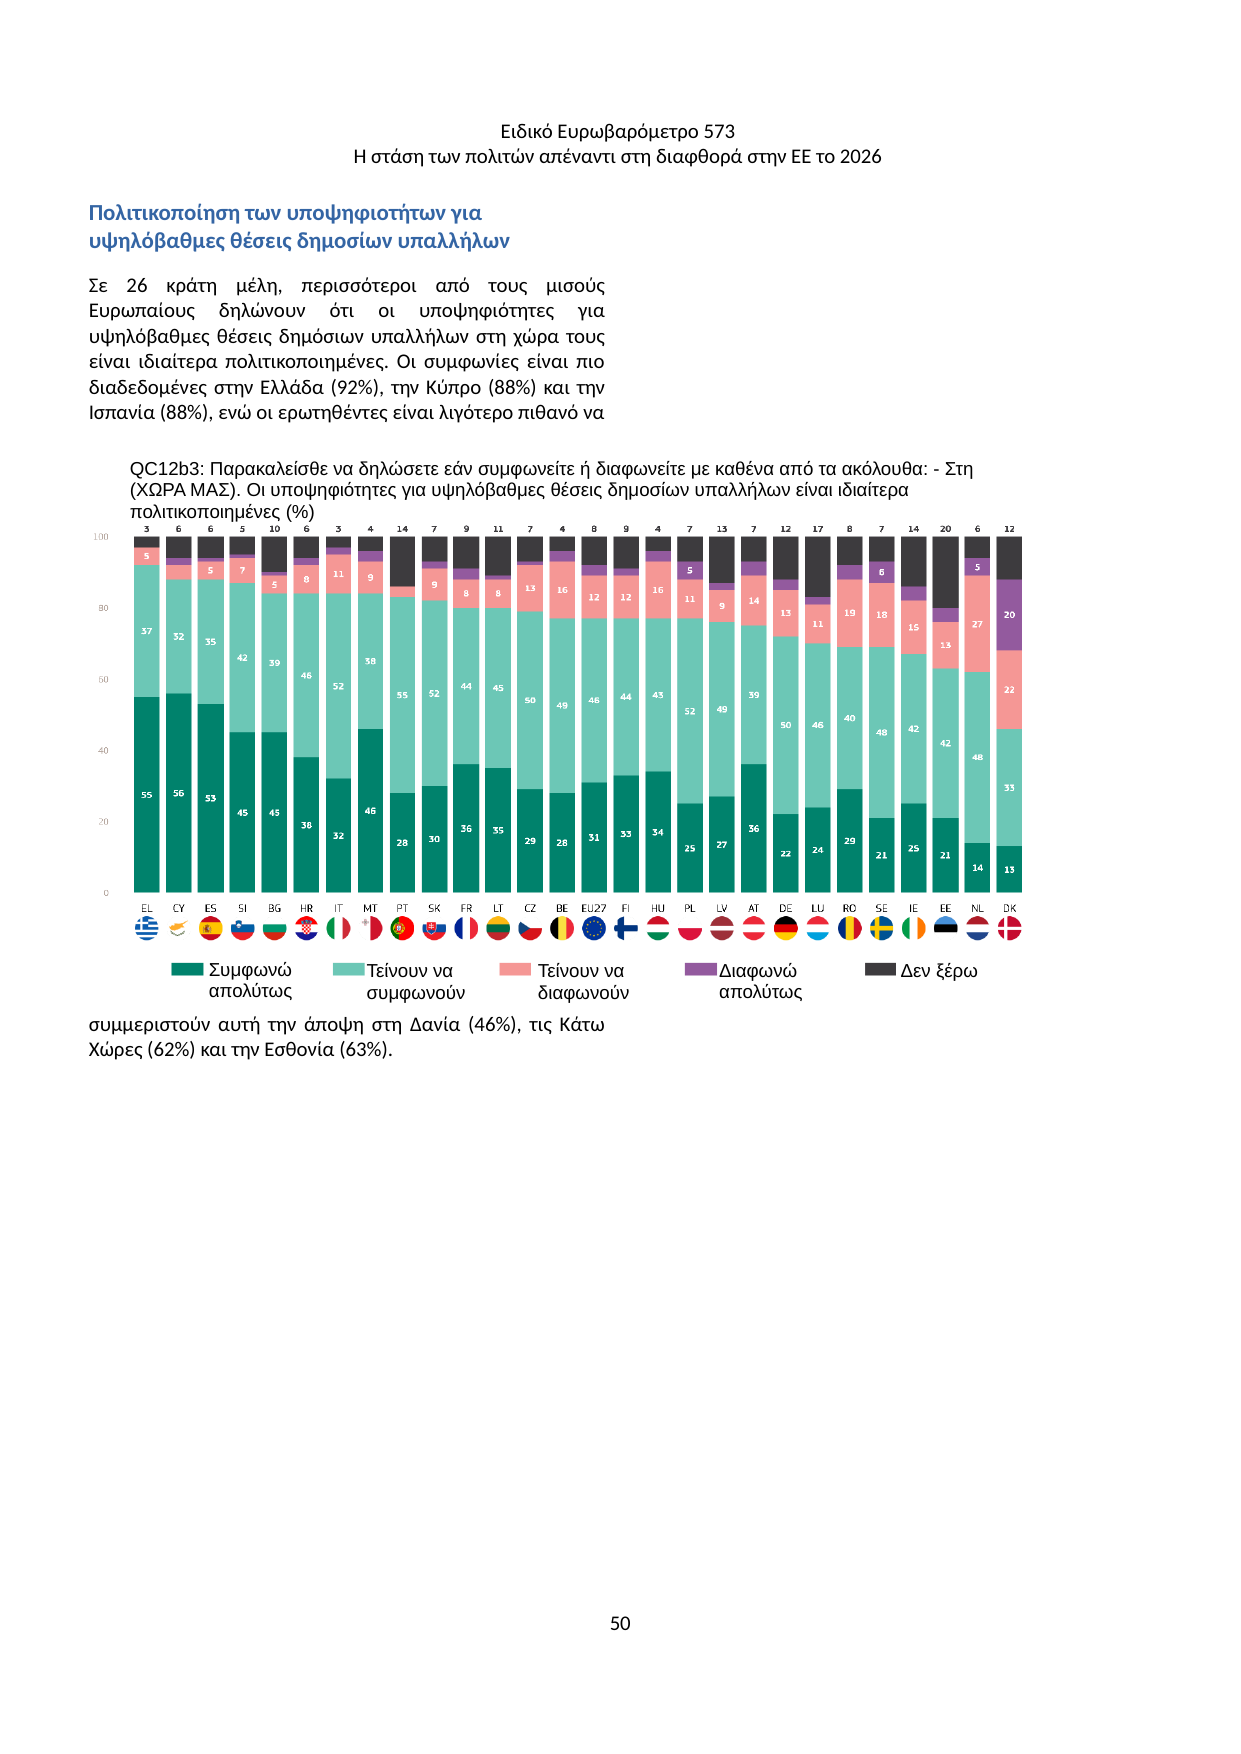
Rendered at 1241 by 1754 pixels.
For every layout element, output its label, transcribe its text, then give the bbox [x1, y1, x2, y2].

picture [400, 968, 405, 976]
picture [721, 966, 729, 976]
text Σε 26 κράτη μέλη, περισσότεροι από τους μισούς Ευρωπαίους δηλώνουν ότι οι υποψηφιότητες για υψηλόβαθμες θέσεις δημόσιων υπαλλήλων στη χώρα τους είναι ιδιαίτερα πολιτικοποιημένες. Οι συμφωνίες είναι πιο διαδεδομένες στην Ελλάδα (92%), την Κύπρο (88%) και την Ισπανία (88%), ενώ οι ερωτηθέντες είναι λιγότερο πιθανό να συμμεριστούν αυτή την άποψη στη Δανία (46%), τις Κάτω Χώρες (62%) και την Εσθονία (63%). [88, 272, 605, 515]
text Πολιτικοποίηση των υποψηφιοτήτων για υψηλόβαθμες θέσεις δημοσίων υπαλλήλων [88, 198, 605, 254]
picture [738, 968, 743, 976]
picture [88, 515, 1029, 946]
text Σε 26 κράτη μέλη, περισσότεροι από τους μισούς Ευρωπαίους δηλώνουν ότι οι υποψηφιότητες για υψηλόβαθμες θέσεις δημόσιων υπαλλήλων στη χώρα τους είναι ιδιαίτερα πολιτικοποιημένες. Οι συμφωνίες είναι πιο διαδεδομένες στην Ελλάδα (92%), την Κύπρο (88%) και την Ισπανία (88%), ενώ οι ερωτηθέντες είναι λιγότερο πιθανό να συμμεριστούν αυτή την άποψη στη Δανία (46%), τις Κάτω Χώρες (62%) και την Εσθονία (63%). [88, 946, 605, 1062]
picture [616, 968, 621, 976]
picture [445, 968, 450, 976]
picture [168, 958, 896, 976]
picture [572, 968, 577, 976]
